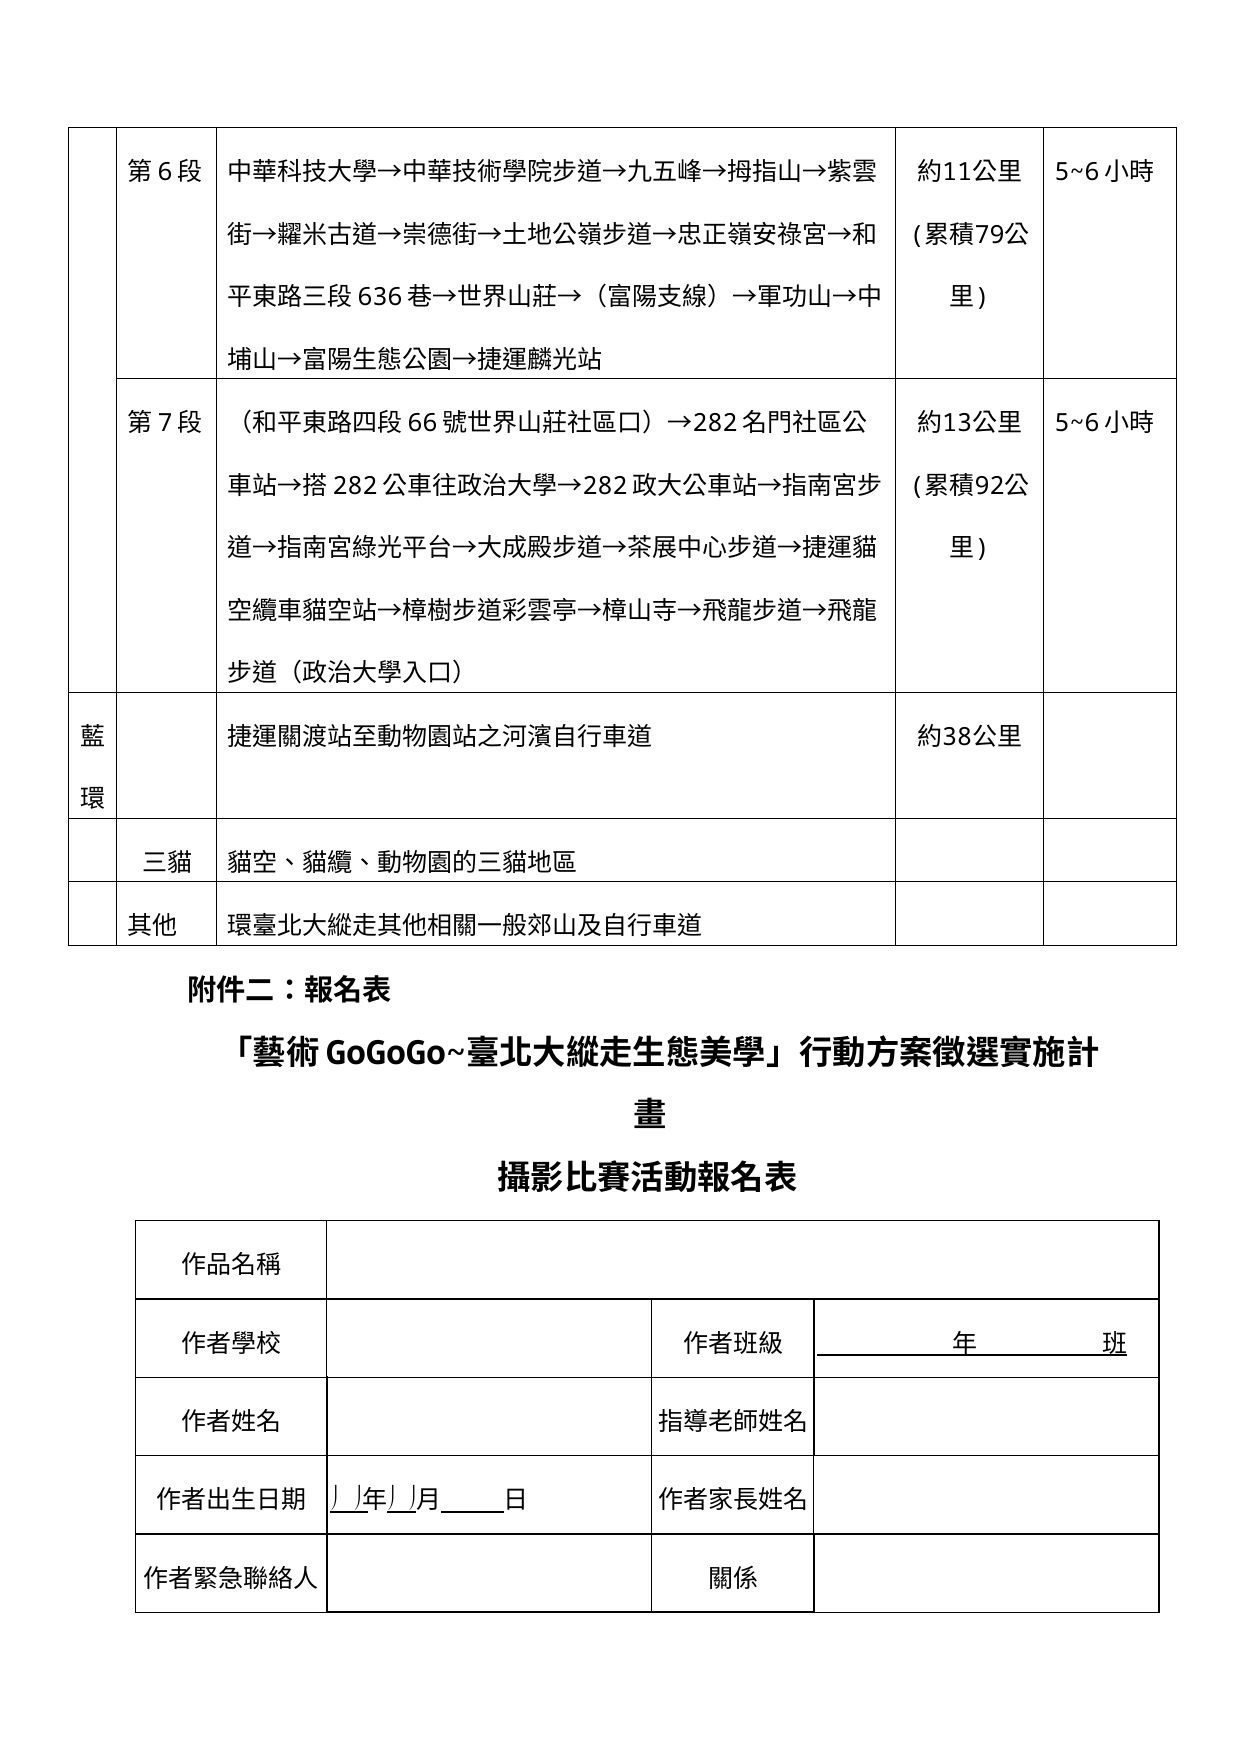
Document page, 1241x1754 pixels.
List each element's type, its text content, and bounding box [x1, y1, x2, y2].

table_cell 作者學校 [136, 1300, 326, 1376]
table_cell [69, 819, 116, 881]
table_cell 指導老師姓名 [652, 1378, 813, 1455]
text 「藝術GoGoGo~臺北大縱走生態美學」行動方案徵選實施計畫 [187, 1008, 1113, 1133]
table_cell [815, 1535, 1158, 1611]
table_cell 約38公里 [896, 693, 1043, 818]
table_cell 作者班級 [652, 1300, 813, 1376]
table_cell [815, 1378, 1158, 1455]
table_cell 關係 [652, 1535, 813, 1611]
table_cell 其他 [117, 882, 216, 945]
text 附件二：報名表 [187, 946, 1107, 1008]
table_cell 藍環 [69, 693, 116, 818]
table_cell 環臺北大縱走其他相關一般郊山及自行車道 [217, 882, 895, 945]
table_header [327, 1221, 1158, 1298]
table_cell [69, 128, 116, 692]
table_cell 作者姓名 [136, 1378, 326, 1455]
table_header 作品名稱 [136, 1221, 326, 1298]
table_cell 貓空、貓纜、動物園的三貓地區 [217, 819, 895, 881]
table_cell [896, 882, 1043, 945]
table_cell 捷運關渡站至動物園站之河濱自行車道 [217, 693, 895, 818]
table_cell [814, 1456, 1158, 1533]
table_cell 中華科技大學→中華技術學院步道→九五峰→拇指山→紫雲街→糶米古道→崇德街→土地公嶺步道→忠正嶺安祿宮→和平東路三段636巷→世界山莊→（富陽支線）→軍功山→中埔山→富陽生態公園→捷運麟光站 [217, 128, 895, 378]
text 攝影比賽活動報名表 [187, 1133, 1107, 1196]
table_cell [328, 1535, 651, 1611]
table_cell 三貓 [117, 819, 216, 881]
table_cell 作者家長姓名 [652, 1456, 813, 1533]
table_cell 5~6小時 [1044, 379, 1176, 692]
table_cell 約13公里 (累積92公里) [896, 379, 1043, 692]
table_cell  年 月 日 [328, 1456, 651, 1533]
table_cell [896, 819, 1043, 881]
table_cell 年 班 [815, 1300, 1158, 1376]
table_cell 第7段 [117, 379, 216, 692]
table_cell 約11公里 (累積79公里) [896, 128, 1043, 378]
table_cell [328, 1378, 651, 1455]
table_cell 作者出生日期 [136, 1456, 326, 1533]
table_cell [69, 882, 116, 945]
table_cell [1044, 693, 1176, 818]
table_cell （和平東路四段66號世界山莊社區口）→282名門社區公車站→搭282公車往政治大學→282政大公車站→指南宮步道→指南宮綠光平台→大成殿步道→茶展中心步道→捷運貓空纜車貓空站→樟樹步道彩雲亭→樟山寺→飛龍步道→飛龍步道（政治大學入口） [217, 379, 895, 692]
table_cell [117, 693, 216, 818]
table_cell [1044, 819, 1176, 881]
table_cell 第6段 [117, 128, 216, 378]
table_cell 5~6小時 [1044, 128, 1176, 378]
table_cell [327, 1300, 651, 1376]
table_cell 作者緊急聯絡人 [136, 1535, 326, 1611]
table_cell [1044, 882, 1176, 945]
